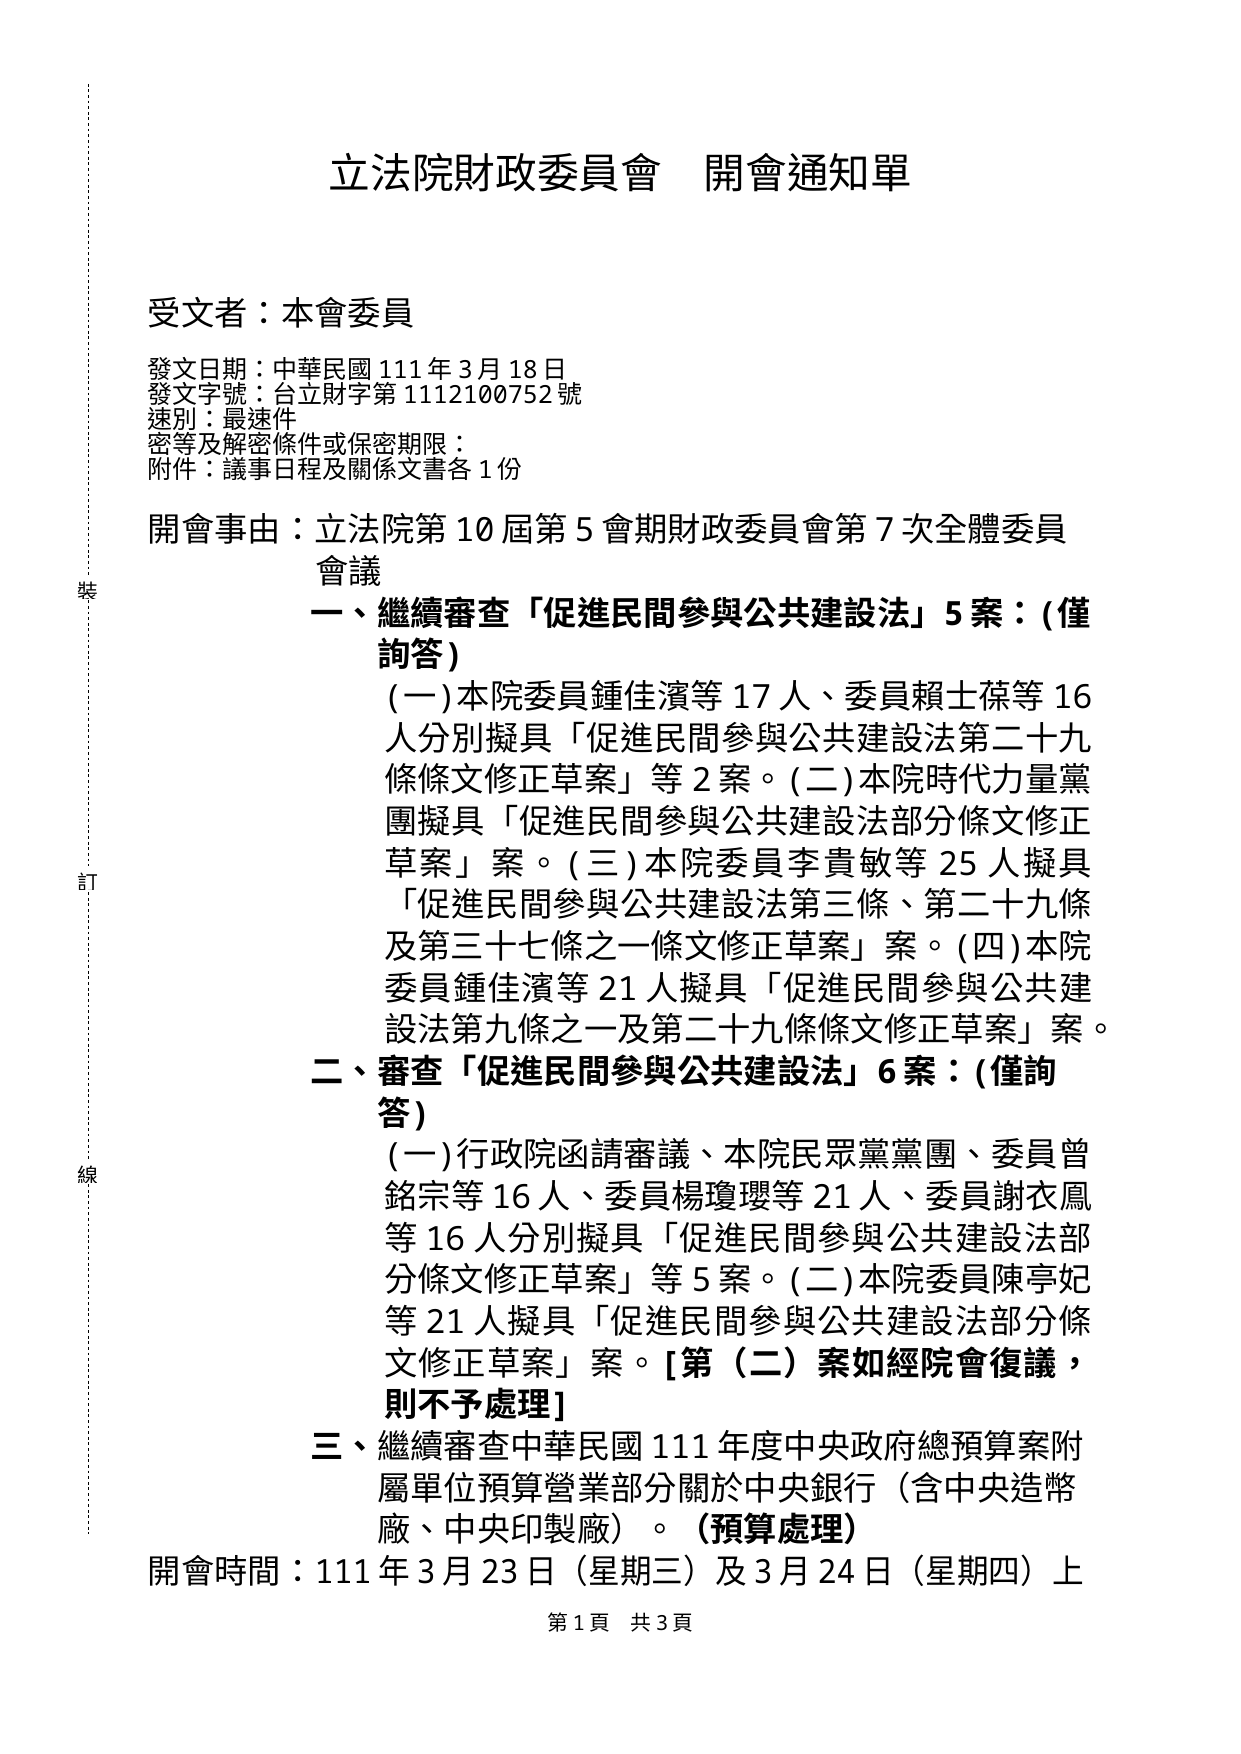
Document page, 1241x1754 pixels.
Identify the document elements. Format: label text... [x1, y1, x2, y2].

title 立法院財政委員會 開會通知單 [148, 158, 1092, 233]
text 附件：議事日程及關係文書各1份 [148, 458, 1092, 483]
text 開會事由：立法院第10屆第5會期財政委員會第7次全體委員會議 [148, 508, 1092, 592]
text 速別：最速件 [148, 408, 1092, 433]
text 三、繼續審查中華民國111年度中央政府總預算案附屬單位預算營業部分關於中央銀行（含中央造幣廠、中央印製廠）。（預算處理） [310, 1425, 1092, 1550]
text (一)本院委員鍾佳濱等17人、委員賴士葆等16人分別擬具「促進民間參與公共建設法第二十九條條文修正草案」等2案。(二)本院時代力量黨團擬具「促進民間參與公共建設法部分條文修正草案」案。(三)本院委員李貴敏等25人擬具「促進民間參與公共建設法第三條、第二十九條及第三十七條之一條文修正草案」案。(四)本院委員鍾佳濱等21人擬具「促進民間參與公共建設法第九條之一及第二十九條條文修正草案」案。 [383, 675, 1092, 1050]
text 發文日期：中華民國111年3月18日 [148, 358, 1092, 383]
text 受文者：本會委員 [148, 296, 1092, 333]
text 一、繼續審查「促進民間參與公共建設法」5案：(僅詢答) [310, 592, 1092, 675]
text 二、審查「促進民間參與公共建設法」6案：(僅詢答) [310, 1050, 1092, 1133]
text 密等及解密條件或保密期限： [148, 433, 1092, 458]
text (一)行政院函請審議、本院民眾黨黨團、委員曾銘宗等16人、委員楊瓊瓔等21人、委員謝衣鳯等16人分別擬具「促進民間參與公共建設法部分條文修正草案」等5案。(二)本院委員陳亭妃等21人擬具「促進民間參與公共建設法部分條文修正草案」案。[第（二）案如經院會復議，則不予處理] [383, 1133, 1092, 1425]
text 開會時間：111年3月23日（星期三）及3月24日（星期四）上 [148, 1550, 1092, 1592]
text 發文字號：台立財字第1112100752號 [148, 383, 1092, 408]
